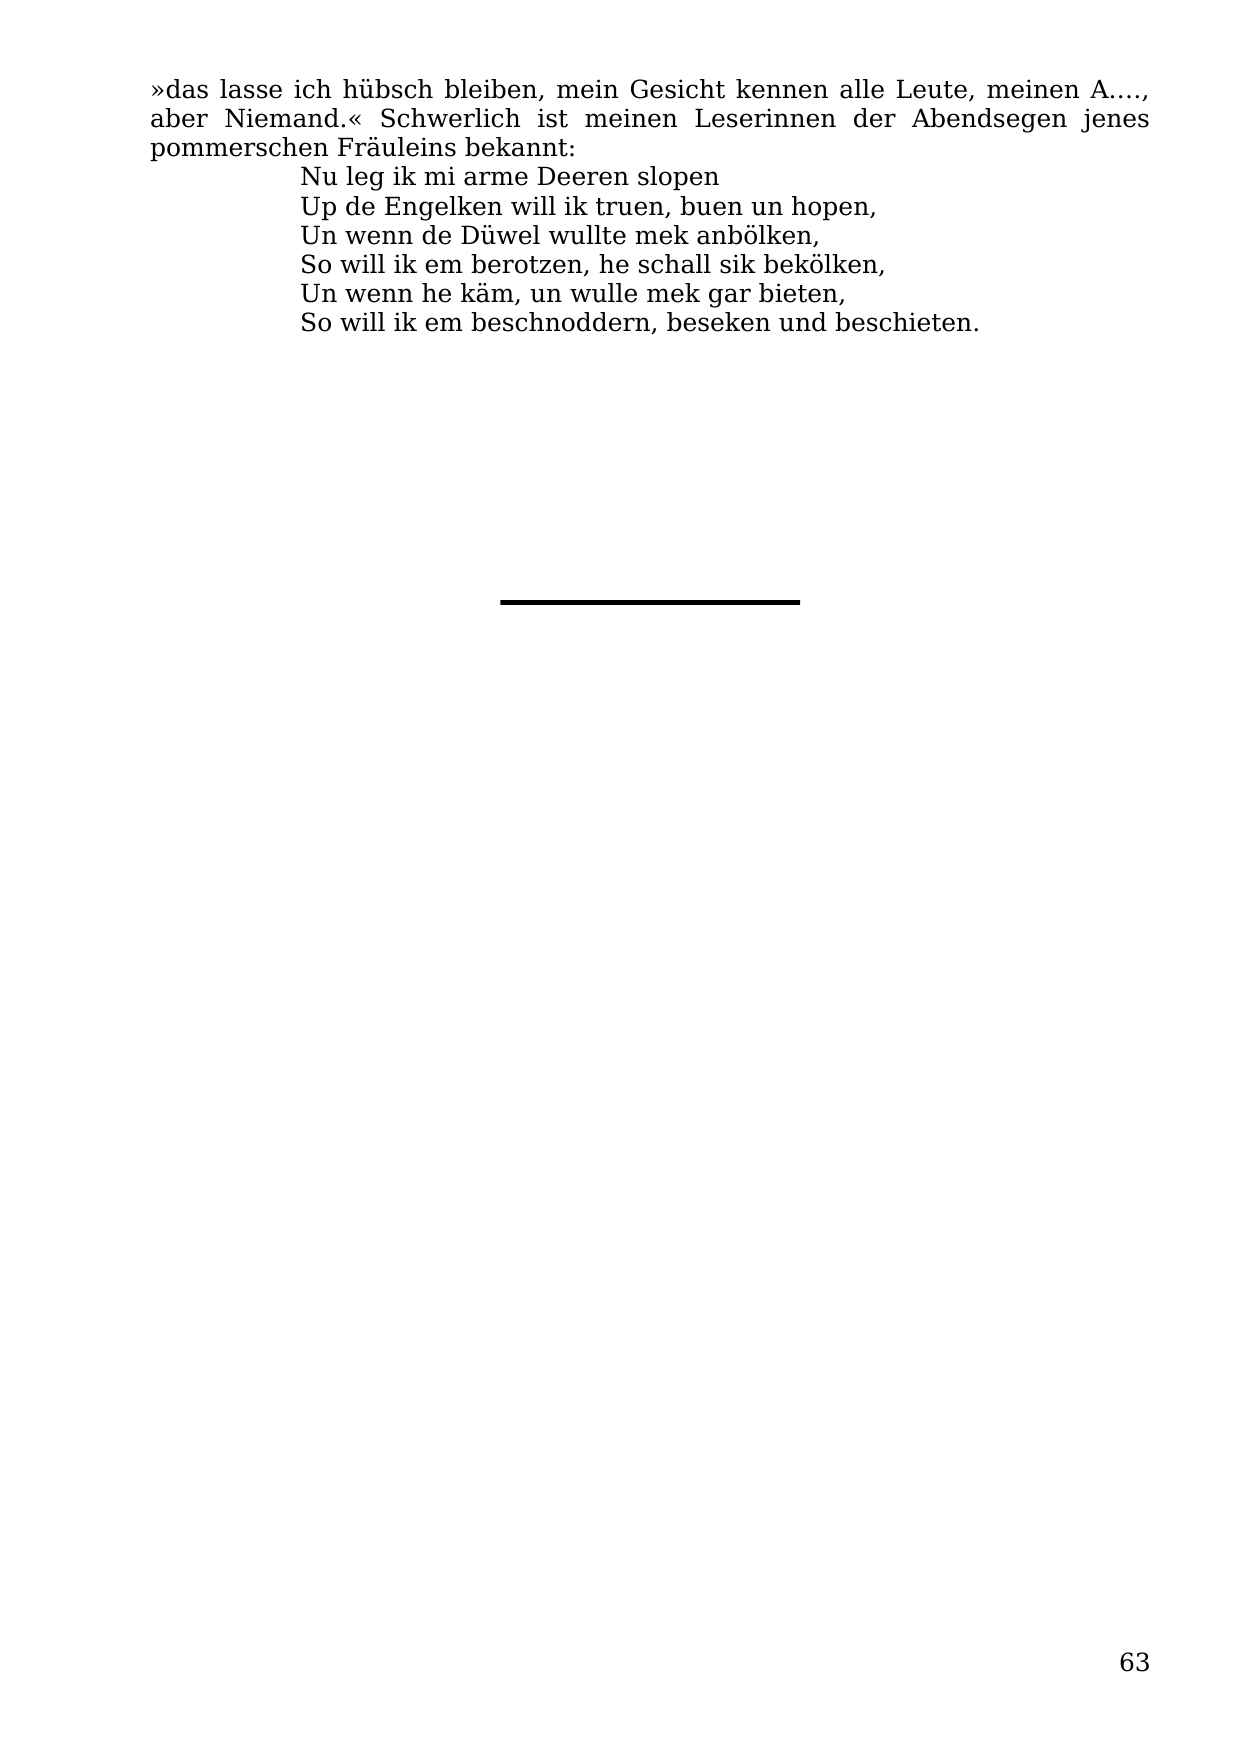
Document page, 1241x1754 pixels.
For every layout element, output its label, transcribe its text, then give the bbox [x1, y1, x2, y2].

picture [500, 600, 801, 605]
text So will ik em berotzen, he schall sik bekölken, [300, 250, 1151, 279]
text So will ik em beschnoddern, beseken und beschieten. [300, 308, 1151, 337]
text »das lasse ich hübsch bleiben, mein Gesicht kennen alle Leute, meinen A.…, aber Niemand.« Schwerlich ist meinen Leserinnen der Abendsegen jenes pommerschen Fräuleins bekannt: [150, 75, 1151, 162]
text Up de Engelken will ik truen, buen un hopen, [300, 192, 1151, 221]
text Un wenn de Düwel wullte mek anbölken, [300, 221, 1151, 250]
text Un wenn he käm, un wulle mek gar bieten, [300, 279, 1151, 308]
text Nu leg ik mi arme Deeren slopen [300, 162, 1151, 192]
